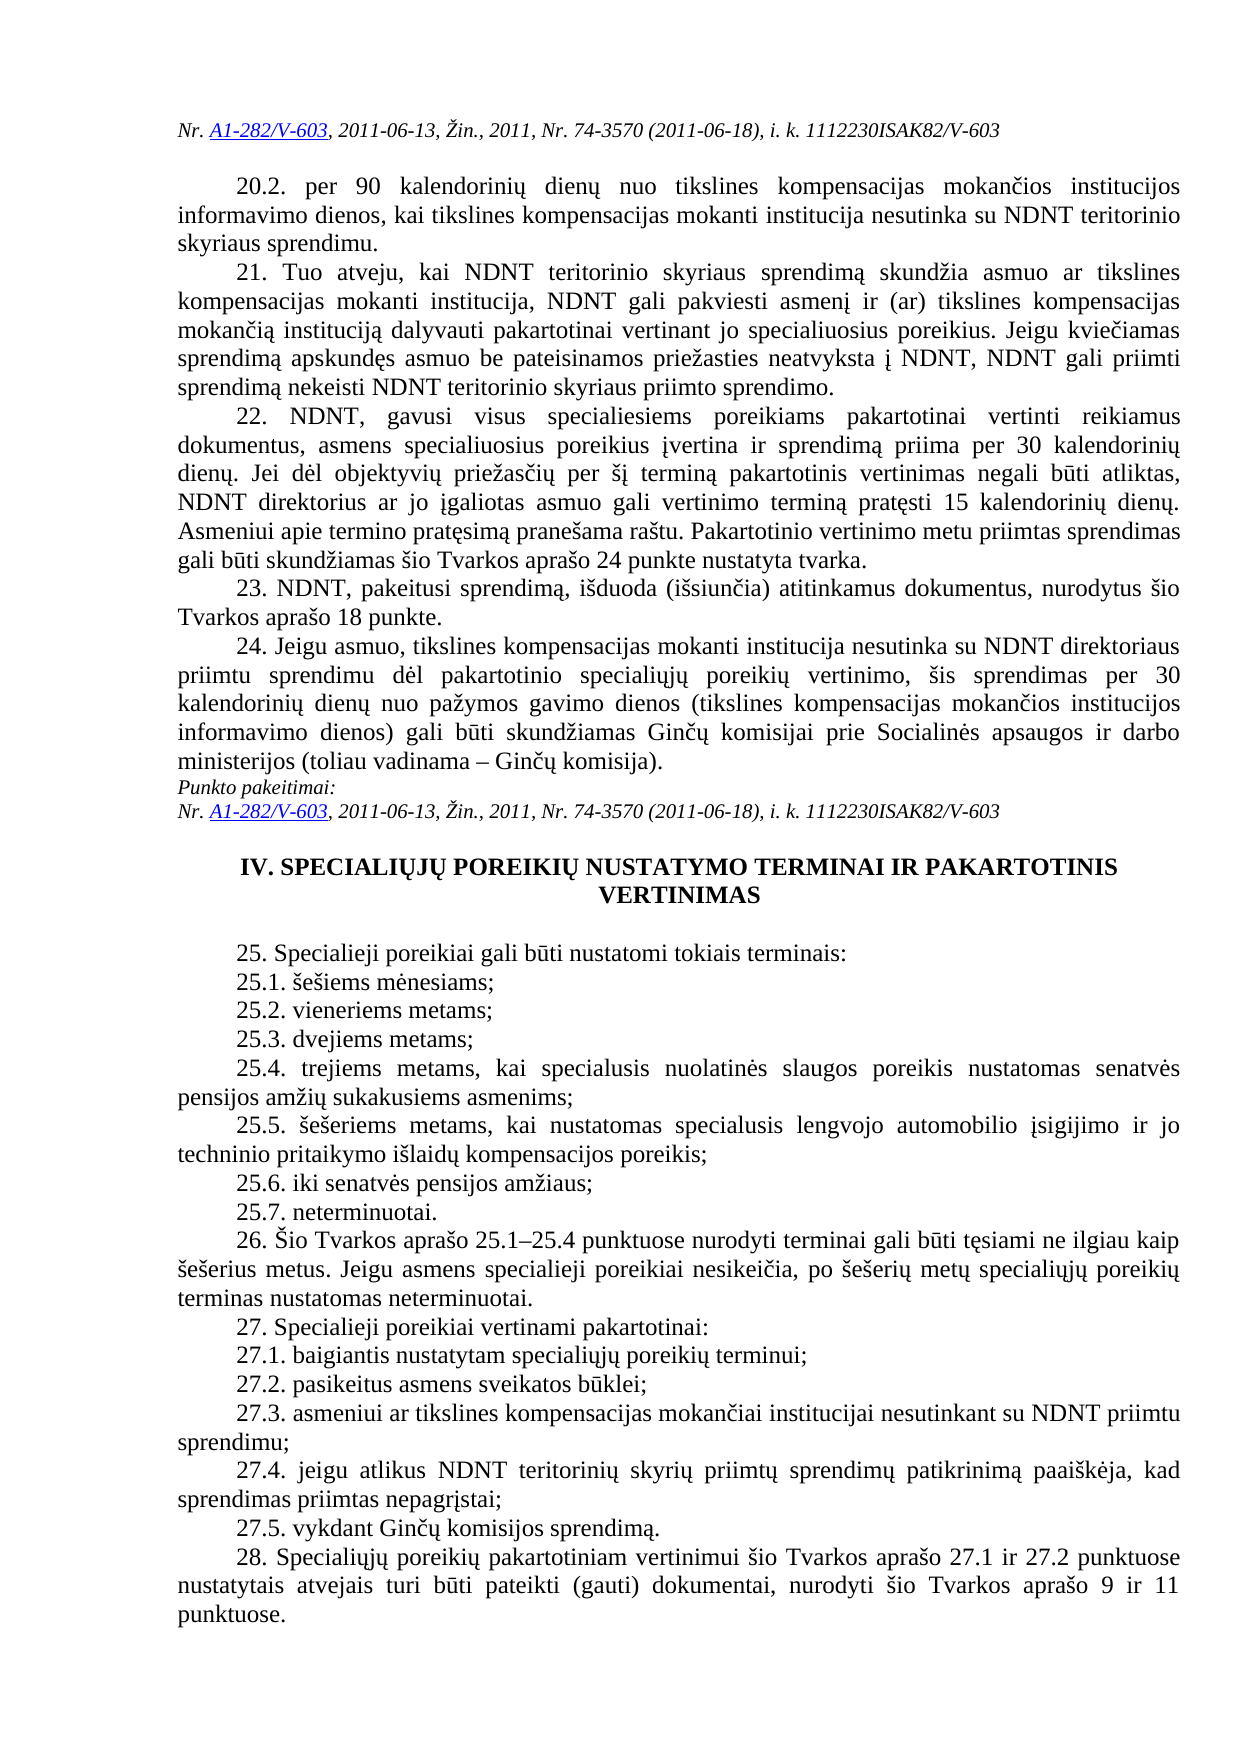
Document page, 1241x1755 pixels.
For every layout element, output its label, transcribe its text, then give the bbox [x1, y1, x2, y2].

text 27.2. pasikeitus asmens sveikatos būklei; [177, 1369, 1181, 1398]
text IV. SPECIALIŲJŲ POREIKIŲ NUSTATYMO TERMINAI IR PAKARTOTINIS VERTINIMAS [177, 852, 1181, 909]
text 28. Specialiųjų poreikių pakartotiniam vertinimui šio Tvarkos aprašo 27.1 ir 27.2 punktuose nustatytais atvejais turi būti pateikti (gauti) dokumentai, nurodyti šio Tvarkos aprašo 9 ir 11 punktuose. [177, 1542, 1181, 1628]
text Nr. A1-282/V-603, 2011-06-13, Žin., 2011, Nr. 74-3570 (2011-06-18), i. k. 1112230ISAK82/V-603 [177, 799, 1181, 823]
text 25.5. šešeriems metams, kai nustatomas specialusis lengvojo automobilio įsigijimo ir jo techninio pritaikymo išlaidų kompensacijos poreikis; [177, 1110, 1181, 1168]
text 25.4. trejiems metams, kai specialusis nuolatinės slaugos poreikis nustatomas senatvės pensijos amžių sukakusiems asmenims; [177, 1053, 1181, 1110]
text 25.6. iki senatvės pensijos amžiaus; [177, 1168, 1181, 1197]
text 22. NDNT, gavusi visus specialiesiems poreikiams pakartotinai vertinti reikiamus dokumentus, asmens specialiuosius poreikius įvertina ir sprendimą priima per 30 kalendorinių dienų. Jei dėl objektyvių priežasčių per šį terminą pakartotinis vertinimas negali būti atliktas, NDNT direktorius ar jo įgaliotas asmuo gali vertinimo terminą pratęsti 15 kalendorinių dienų. Asmeniui apie termino pratęsimą pranešama raštu. Pakartotinio vertinimo metu priimtas sprendimas gali būti skundžiamas šio Tvarkos aprašo 24 punkte nustatyta tvarka. [177, 401, 1181, 573]
text 25.2. vieneriems metams; [177, 995, 1181, 1024]
text 23. NDNT, pakeitusi sprendimą, išduoda (išsiunčia) atitinkamus dokumentus, nurodytus šio Tvarkos aprašo 18 punkte. [177, 573, 1181, 631]
text 27.4. jeigu atlikus NDNT teritorinių skyrių priimtų sprendimų patikrinimą paaiškėja, kad sprendimas priimtas nepagrįstai; [177, 1455, 1181, 1513]
text Punkto pakeitimai: [177, 775, 1181, 799]
text 26. Šio Tvarkos aprašo 25.1–25.4 punktuose nurodyti terminai gali būti tęsiami ne ilgiau kaip šešerius metus. Jeigu asmens specialieji poreikiai nesikeičia, po šešerių metų specialiųjų poreikių terminas nustatomas neterminuotai. [177, 1225, 1181, 1312]
text 25.1. šešiems mėnesiams; [177, 967, 1181, 995]
text 27.3. asmeniui ar tikslines kompensacijas mokančiai institucijai nesutinkant su NDNT priimtu sprendimu; [177, 1398, 1181, 1455]
text 25.7. neterminuotai. [177, 1197, 1181, 1225]
text 27.1. baigiantis nustatytam specialiųjų poreikių terminui; [177, 1340, 1181, 1369]
text 21. Tuo atveju, kai NDNT teritorinio skyriaus sprendimą skundžia asmuo ar tikslines kompensacijas mokanti institucija, NDNT gali pakviesti asmenį ir (ar) tikslines kompensacijas mokančią instituciją dalyvauti pakartotinai vertinant jo specialiuosius poreikius. Jeigu kviečiamas sprendimą apskundęs asmuo be pateisinamos priežasties neatvyksta į NDNT, NDNT gali priimti sprendimą nekeisti NDNT teritorinio skyriaus priimto sprendimo. [177, 257, 1181, 401]
text 25. Specialieji poreikiai gali būti nustatomi tokiais terminais: [177, 938, 1181, 967]
text 25.3. dvejiems metams; [177, 1024, 1181, 1053]
text 24. Jeigu asmuo, tikslines kompensacijas mokanti institucija nesutinka su NDNT direktoriaus priimtu sprendimu dėl pakartotinio specialiųjų poreikių vertinimo, šis sprendimas per 30 kalendorinių dienų nuo pažymos gavimo dienos (tikslines kompensacijas mokančios institucijos informavimo dienos) gali būti skundžiamas Ginčų komisijai prie Socialinės apsaugos ir darbo ministerijos (toliau vadinama – Ginčų komisija). [177, 631, 1181, 775]
text 20.2. per 90 kalendorinių dienų nuo tikslines kompensacijas mokančios institucijos informavimo dienos, kai tikslines kompensacijas mokanti institucija nesutinka su NDNT teritorinio skyriaus sprendimu. [177, 171, 1181, 257]
text 27.5. vykdant Ginčų komisijos sprendimą. [177, 1513, 1181, 1542]
text 27. Specialieji poreikiai vertinami pakartotinai: [177, 1312, 1181, 1340]
text Nr. A1-282/V-603, 2011-06-13, Žin., 2011, Nr. 74-3570 (2011-06-18), i. k. 1112230ISAK82/V-603 [177, 118, 1181, 142]
